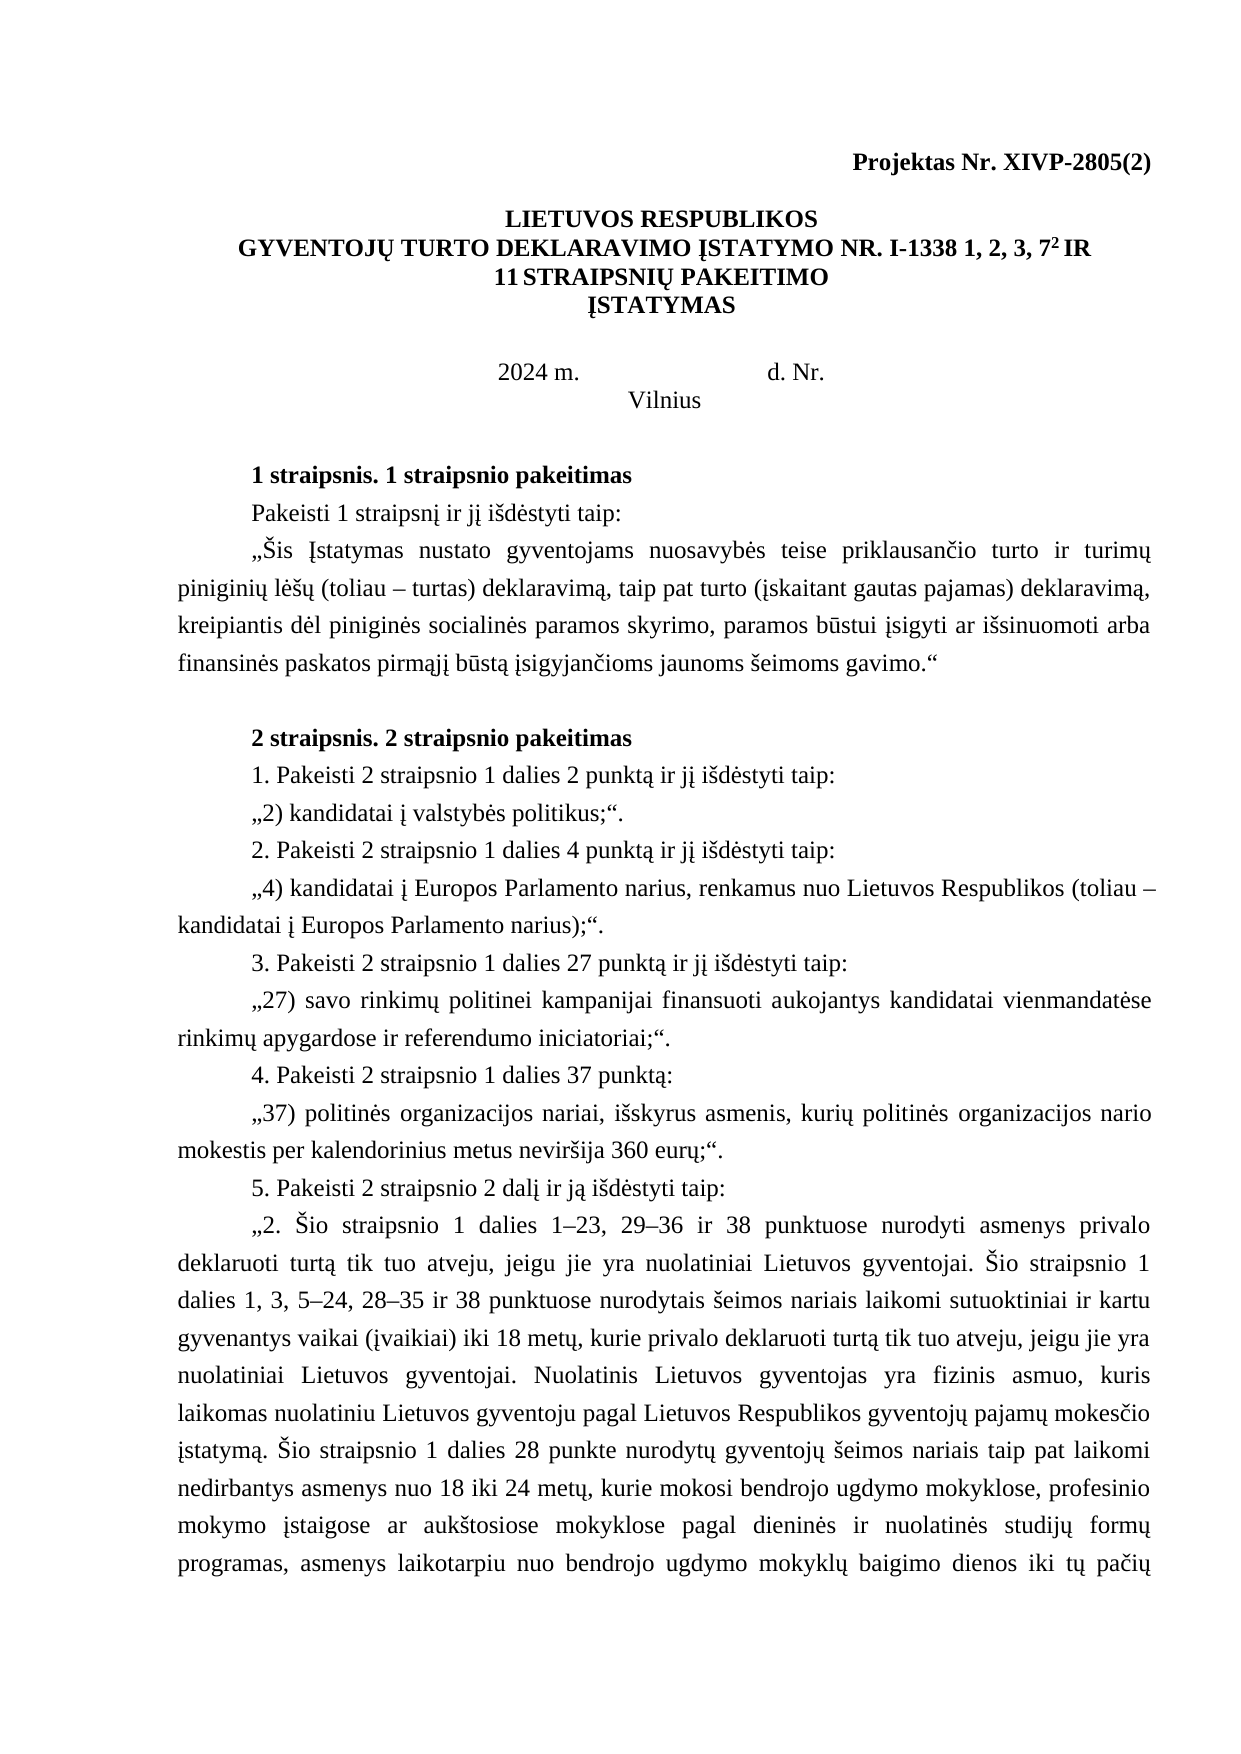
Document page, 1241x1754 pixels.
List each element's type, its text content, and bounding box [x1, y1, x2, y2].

text GYVENTOJŲ TURTO DEKLARAVIMO ĮSTATYMO NR. I-1338 1, 2, 3, 72 IR 11 STRAIPSNIŲ PAKEITIMO [177, 233, 1152, 291]
text 2 straipsnis. 2 straipsnio pakeitimas [177, 714, 1152, 752]
text „37) politinės organizacijos nariai, išskyrus asmenis, kurių politinės organizacijos nario mokestis per kalendorinius metus neviršija 360 eurų;“. [177, 1089, 1152, 1164]
text LIETUVOS RESPUBLIKOS [177, 204, 1152, 233]
text Pakeisti 1 straipsnį ir jį išdėstyti taip: [177, 489, 1152, 527]
text 1 straipsnis. 1 straipsnio pakeitimas [177, 452, 1152, 489]
text „4) kandidatai į Europos Parlamento narius, renkamus nuo Lietuvos Respublikos (toliau – kandidatai į Europos Parlamento narius);“. [177, 864, 1157, 939]
text „Šis Įstatymas nustato gyventojams nuosavybės teise priklausančio turto ir turimų piniginių lėšų (toliau – turtas) deklaravimą, taip pat turto (įskaitant gautas pajamas) deklaravimą, kreipiantis dėl piniginės socialinės paramos skyrimo, paramos būstui įsigyti ar išsinuomoti arba finansinės paskatos pirmąjį būstą įsigyjančioms jaunoms šeimoms gavimo.“ [177, 527, 1152, 677]
text 1. Pakeisti 2 straipsnio 1 dalies 2 punktą ir jį išdėstyti taip: [177, 752, 1152, 789]
text „27) savo rinkimų politinei kampanijai finansuoti aukojantys kandidatai vienmandatėse rinkimų apygardose ir referendumo iniciatoriai;“. [177, 977, 1152, 1052]
text ĮSTATYMAS [177, 291, 1152, 319]
text 2. Pakeisti 2 straipsnio 1 dalies 4 punktą ir jį išdėstyti taip: [177, 827, 1152, 864]
text Projektas Nr. XIVP-2805(2) [717, 147, 1152, 176]
text 5. Pakeisti 2 straipsnio 2 dalį ir ją išdėstyti taip: [177, 1164, 1152, 1202]
text Vilnius [177, 386, 1152, 414]
text 2024 m. d. Nr. [177, 357, 1152, 386]
text „2) kandidatai į valstybės politikus;“. [177, 789, 1157, 827]
text „2. Šio straipsnio 1 dalies 1–23, 29–36 ir 38 punktuose nurodyti asmenys privalo deklaruoti turtą tik tuo atveju, jeigu jie yra nuolatiniai Lietuvos gyventojai. Šio straipsnio 1 dalies 1, 3, 5–24, 28–35 ir 38 punktuose nurodytais šeimos nariais laikomi sutuoktiniai ir kartu gyvenantys vaikai (įvaikiai) iki 18 metų, kurie privalo deklaruoti turtą tik tuo atveju, jeigu jie yra nuolatiniai Lietuvos gyventojai. Nuolatinis Lietuvos gyventojas yra fizinis asmuo, kuris laikomas nuolatiniu Lietuvos gyventoju pagal Lietuvos Respublikos gyventojų pajamų mokesčio įstatymą. Šio straipsnio 1 dalies 28 punkte nurodytų gyventojų šeimos nariais taip pat laikomi nedirbantys asmenys nuo 18 iki 24 metų, kurie mokosi bendrojo ugdymo mokyklose, profesinio mokymo įstaigose ar aukštosiose mokyklose pagal dieninės ir nuolatinės studijų formų programas, asmenys laikotarpiu nuo bendrojo ugdymo mokyklų baigimo dienos iki tų pačių [177, 1202, 1152, 1577]
text 3. Pakeisti 2 straipsnio 1 dalies 27 punktą ir jį išdėstyti taip: [177, 939, 1152, 977]
text 4. Pakeisti 2 straipsnio 1 dalies 37 punktą: [177, 1052, 1152, 1089]
